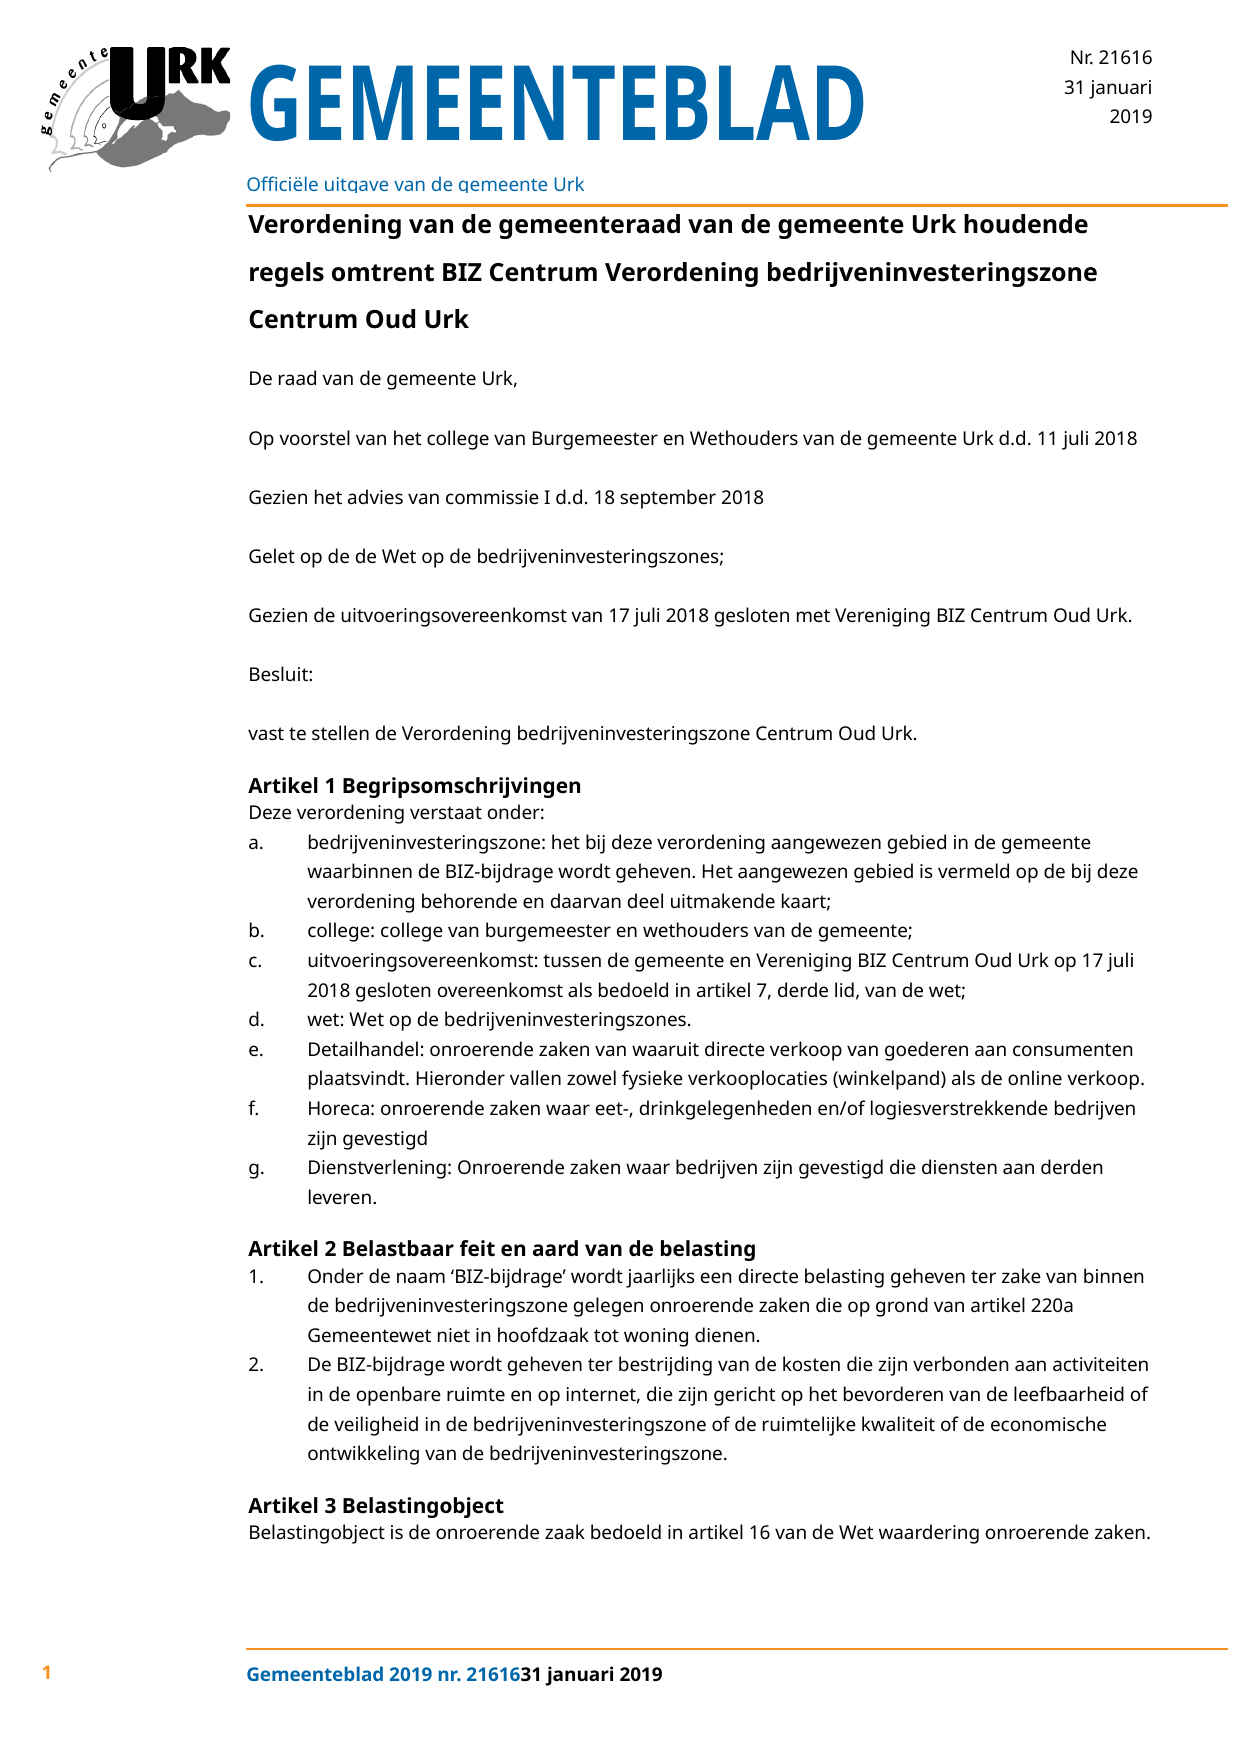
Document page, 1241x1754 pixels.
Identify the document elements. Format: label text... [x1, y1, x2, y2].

text Besluit: [248, 661, 1152, 687]
text Artikel 1 Begripsomschrijvingen [248, 771, 1152, 799]
list wet: Wet op de bedrijveninvesteringszones. [248, 1006, 1152, 1032]
text Gezien het advies van commissie I d.d. 18 september 2018 [248, 484, 1152, 509]
text Op voorstel van het college van Burgemeester en Wethouders van de gemeente Urk d.d. 11 juli 2018 [248, 425, 1152, 450]
text Deze verordening verstaat onder: [248, 799, 1152, 825]
text De raad van de gemeente Urk, [248, 366, 1152, 391]
list Horeca: onroerende zaken waar eet-, drinkgelegenheden en/of logiesverstrekkende bedrijven zijn gevestigd [248, 1095, 1152, 1151]
list bedrijveninvesteringszone: het bij deze verordening aangewezen gebied in de gemeente waarbinnen de BIZ-bijdrage wordt geheven. Het aangewezen gebied is vermeld op de bij deze verordening behorende en daarvan deel uitmakende kaart; [248, 829, 1152, 914]
picture [41, 47, 231, 172]
text Verordening van de gemeenteraad van de gemeente Urk houdende regels omtrent BIZ Centrum Verordening bedrijveninvesteringszone Centrum Oud Urk [248, 207, 1152, 336]
list Dienstverlening: Onroerende zaken waar bedrijven zijn gevestigd die diensten aan derden leveren. [248, 1154, 1152, 1210]
list Onder de naam ‘BIZ-bijdrage’ wordt jaarlijks een directe belasting geheven ter zake van binnen de bedrijveninvesteringszone gelegen onroerende zaken die op grond van artikel 220a Gemeentewet niet in hoofdzaak tot woning dienen. [248, 1263, 1152, 1348]
text Belastingobject is de onroerende zaak bedoeld in artikel 16 van de Wet waardering onroerende zaken. [248, 1519, 1152, 1545]
text Gelet op de de Wet op de bedrijveninvesteringszones; [248, 543, 1152, 569]
text vast te stellen de Verordening bedrijveninvesteringszone Centrum Oud Urk. [248, 721, 1152, 746]
list college: college van burgemeester en wethouders van de gemeente; [248, 918, 1152, 943]
text Artikel 2 Belastbaar feit en aard van de belasting [248, 1234, 1152, 1263]
list uitvoeringsovereenkomst: tussen de gemeente en Vereniging BIZ Centrum Oud Urk op 17 juli 2018 gesloten overeenkomst als bedoeld in artikel 7, derde lid, van de wet; [248, 947, 1152, 1003]
list Detailhandel: onroerende zaken van waaruit directe verkoop van goederen aan consumenten plaatsvindt. Hieronder vallen zowel fysieke verkooplocaties (winkelpand) als de online verkoop. [248, 1036, 1152, 1091]
list De BIZ-bijdrage wordt geheven ter bestrijding van de kosten die zijn verbonden aan activiteiten in de openbare ruimte en op internet, die zijn gericht op het bevorderen van de leefbaarheid of de veiligheid in de bedrijveninvesteringszone of de ruimtelijke kwaliteit of de economische ontwikkeling van de bedrijveninvesteringszone. [248, 1352, 1152, 1466]
text Gezien de uitvoeringsovereenkomst van 17 juli 2018 gesloten met Vereniging BIZ Centrum Oud Urk. [248, 602, 1152, 628]
text Artikel 3 Belastingobject [248, 1491, 1152, 1519]
